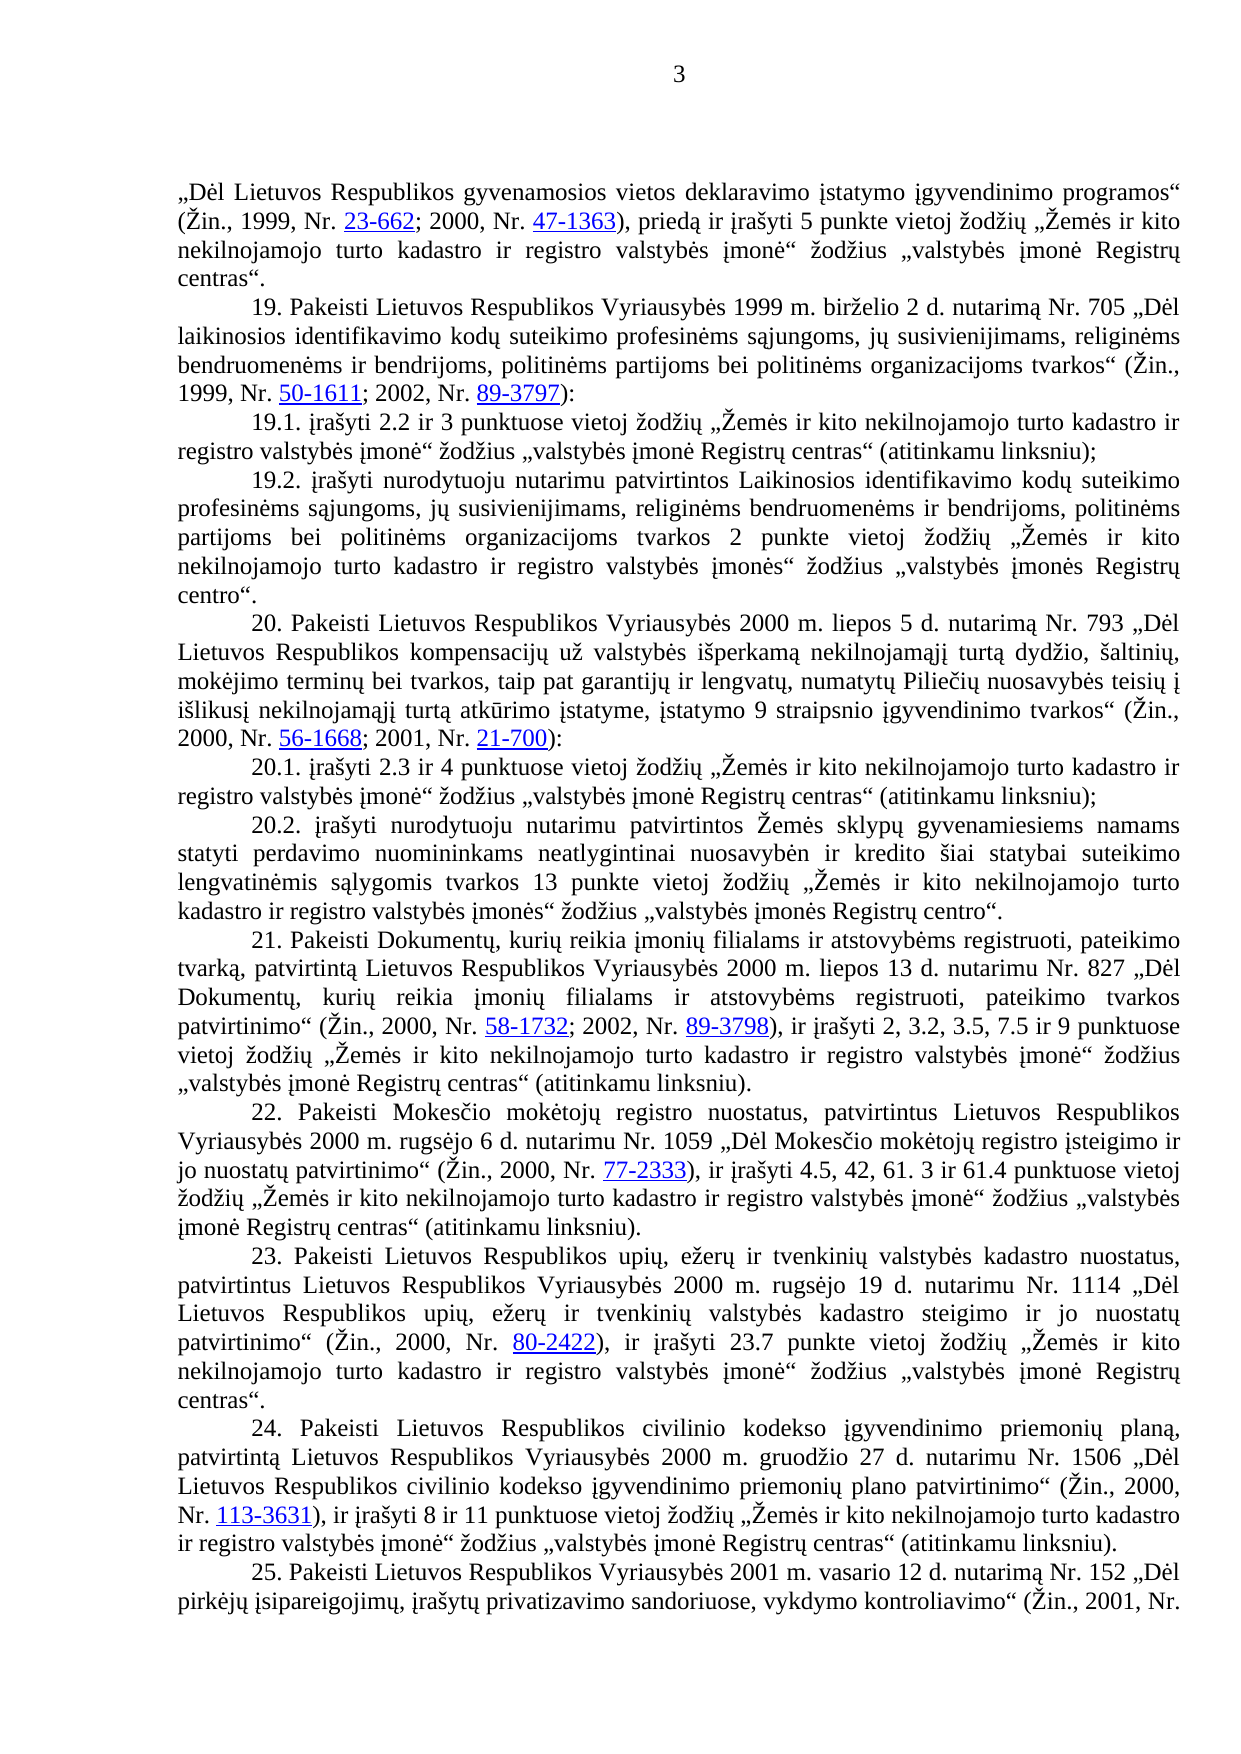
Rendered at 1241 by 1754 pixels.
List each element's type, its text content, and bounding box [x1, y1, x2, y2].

text 19.2. įrašyti nurodytuoju nutarimu patvirtintos Laikinosios identifikavimo kodų suteikimo profesinėms sąjungoms, jų susivienijimams, religinėms bendruomenėms ir bendrijoms, politinėms partijoms bei politinėms organizacijoms tvarkos 2 punkte vietoj žodžių „Žemės ir kito nekilnojamojo turto kadastro ir registro valstybės įmonės“ žodžius „valstybės įmonės Registrų centro“. [177, 465, 1181, 608]
text 19.1. įrašyti 2.2 ir 3 punktuose vietoj žodžių „Žemės ir kito nekilnojamojo turto kadastro ir registro valstybės įmonė“ žodžius „valstybės įmonė Registrų centras“ (atitinkamu linksniu); [177, 407, 1181, 465]
text 19. Pakeisti Lietuvos Respublikos Vyriausybės 1999 m. birželio 2 d. nutarimą Nr. 705 „Dėl laikinosios identifikavimo kodų suteikimo profesinėms sąjungoms, jų susivienijimams, religinėms bendruomenėms ir bendrijoms, politinėms partijoms bei politinėms organizacijoms tvarkos“ (Žin., 1999, Nr. 50-1611; 2002, Nr. 89-3797): [177, 292, 1181, 407]
text 22. Pakeisti Mokesčio mokėtojų registro nuostatus, patvirtintus Lietuvos Respublikos Vyriausybės 2000 m. rugsėjo 6 d. nutarimu Nr. 1059 „Dėl Mokesčio mokėtojų registro įsteigimo ir jo nuostatų patvirtinimo“ (Žin., 2000, Nr. 77-2333), ir įrašyti 4.5, 42, 61. 3 ir 61.4 punktuose vietoj žodžių „Žemės ir kito nekilnojamojo turto kadastro ir registro valstybės įmonė“ žodžius „valstybės įmonė Registrų centras“ (atitinkamu linksniu). [177, 1097, 1181, 1241]
text 20. Pakeisti Lietuvos Respublikos Vyriausybės 2000 m. liepos 5 d. nutarimą Nr. 793 „Dėl Lietuvos Respublikos kompensacijų už valstybės išperkamą nekilnojamąjį turtą dydžio, šaltinių, mokėjimo terminų bei tvarkos, taip pat garantijų ir lengvatų, numatytų Piliečių nuosavybės teisių į išlikusį nekilnojamąjį turtą atkūrimo įstatyme, įstatymo 9 straipsnio įgyvendinimo tvarkos“ (Žin., 2000, Nr. 56-1668; 2001, Nr. 21-700): [177, 608, 1181, 752]
text 21. Pakeisti Dokumentų, kurių reikia įmonių filialams ir atstovybėms registruoti, pateikimo tvarką, patvirtintą Lietuvos Respublikos Vyriausybės 2000 m. liepos 13 d. nutarimu Nr. 827 „Dėl Dokumentų, kurių reikia įmonių filialams ir atstovybėms registruoti, pateikimo tvarkos patvirtinimo“ (Žin., 2000, Nr. 58-1732; 2002, Nr. 89-3798), ir įrašyti 2, 3.2, 3.5, 7.5 ir 9 punktuose vietoj žodžių „Žemės ir kito nekilnojamojo turto kadastro ir registro valstybės įmonė“ žodžius „valstybės įmonė Registrų centras“ (atitinkamu linksniu). [177, 925, 1181, 1097]
text 23. Pakeisti Lietuvos Respublikos upių, ežerų ir tvenkinių valstybės kadastro nuostatus, patvirtintus Lietuvos Respublikos Vyriausybės 2000 m. rugsėjo 19 d. nutarimu Nr. 1114 „Dėl Lietuvos Respublikos upių, ežerų ir tvenkinių valstybės kadastro steigimo ir jo nuostatų patvirtinimo“ (Žin., 2000, Nr. 80-2422), ir įrašyti 23.7 punkte vietoj žodžių „Žemės ir kito nekilnojamojo turto kadastro ir registro valstybės įmonė“ žodžius „valstybės įmonė Registrų centras“. [177, 1241, 1181, 1413]
text 25. Pakeisti Lietuvos Respublikos Vyriausybės 2001 m. vasario 12 d. nutarimą Nr. 152 „Dėl pirkėjų įsipareigojimų, įrašytų privatizavimo sandoriuose, vykdymo kontroliavimo“ (Žin., 2001, Nr. [177, 1557, 1181, 1615]
text 20.2. įrašyti nurodytuoju nutarimu patvirtintos Žemės sklypų gyvenamiesiems namams statyti perdavimo nuomininkams neatlygintinai nuosavybėn ir kredito šiai statybai suteikimo lengvatinėmis sąlygomis tvarkos 13 punkte vietoj žodžių „Žemės ir kito nekilnojamojo turto kadastro ir registro valstybės įmonės“ žodžius „valstybės įmonės Registrų centro“. [177, 810, 1181, 925]
text 20.1. įrašyti 2.3 ir 4 punktuose vietoj žodžių „Žemės ir kito nekilnojamojo turto kadastro ir registro valstybės įmonė“ žodžius „valstybės įmonė Registrų centras“ (atitinkamu linksniu); [177, 752, 1181, 810]
text „Dėl Lietuvos Respublikos gyvenamosios vietos deklaravimo įstatymo įgyvendinimo programos“ (Žin., 1999, Nr. 23-662; 2000, Nr. 47-1363), priedą ir įrašyti 5 punkte vietoj žodžių „Žemės ir kito nekilnojamojo turto kadastro ir registro valstybės įmonė“ žodžius „valstybės įmonė Registrų centras“. [177, 177, 1181, 292]
text 24. Pakeisti Lietuvos Respublikos civilinio kodekso įgyvendinimo priemonių planą, patvirtintą Lietuvos Respublikos Vyriausybės 2000 m. gruodžio 27 d. nutarimu Nr. 1506 „Dėl Lietuvos Respublikos civilinio kodekso įgyvendinimo priemonių plano patvirtinimo“ (Žin., 2000, Nr. 113-3631), ir įrašyti 8 ir 11 punktuose vietoj žodžių „Žemės ir kito nekilnojamojo turto kadastro ir registro valstybės įmonė“ žodžius „valstybės įmonė Registrų centras“ (atitinkamu linksniu). [177, 1413, 1181, 1557]
